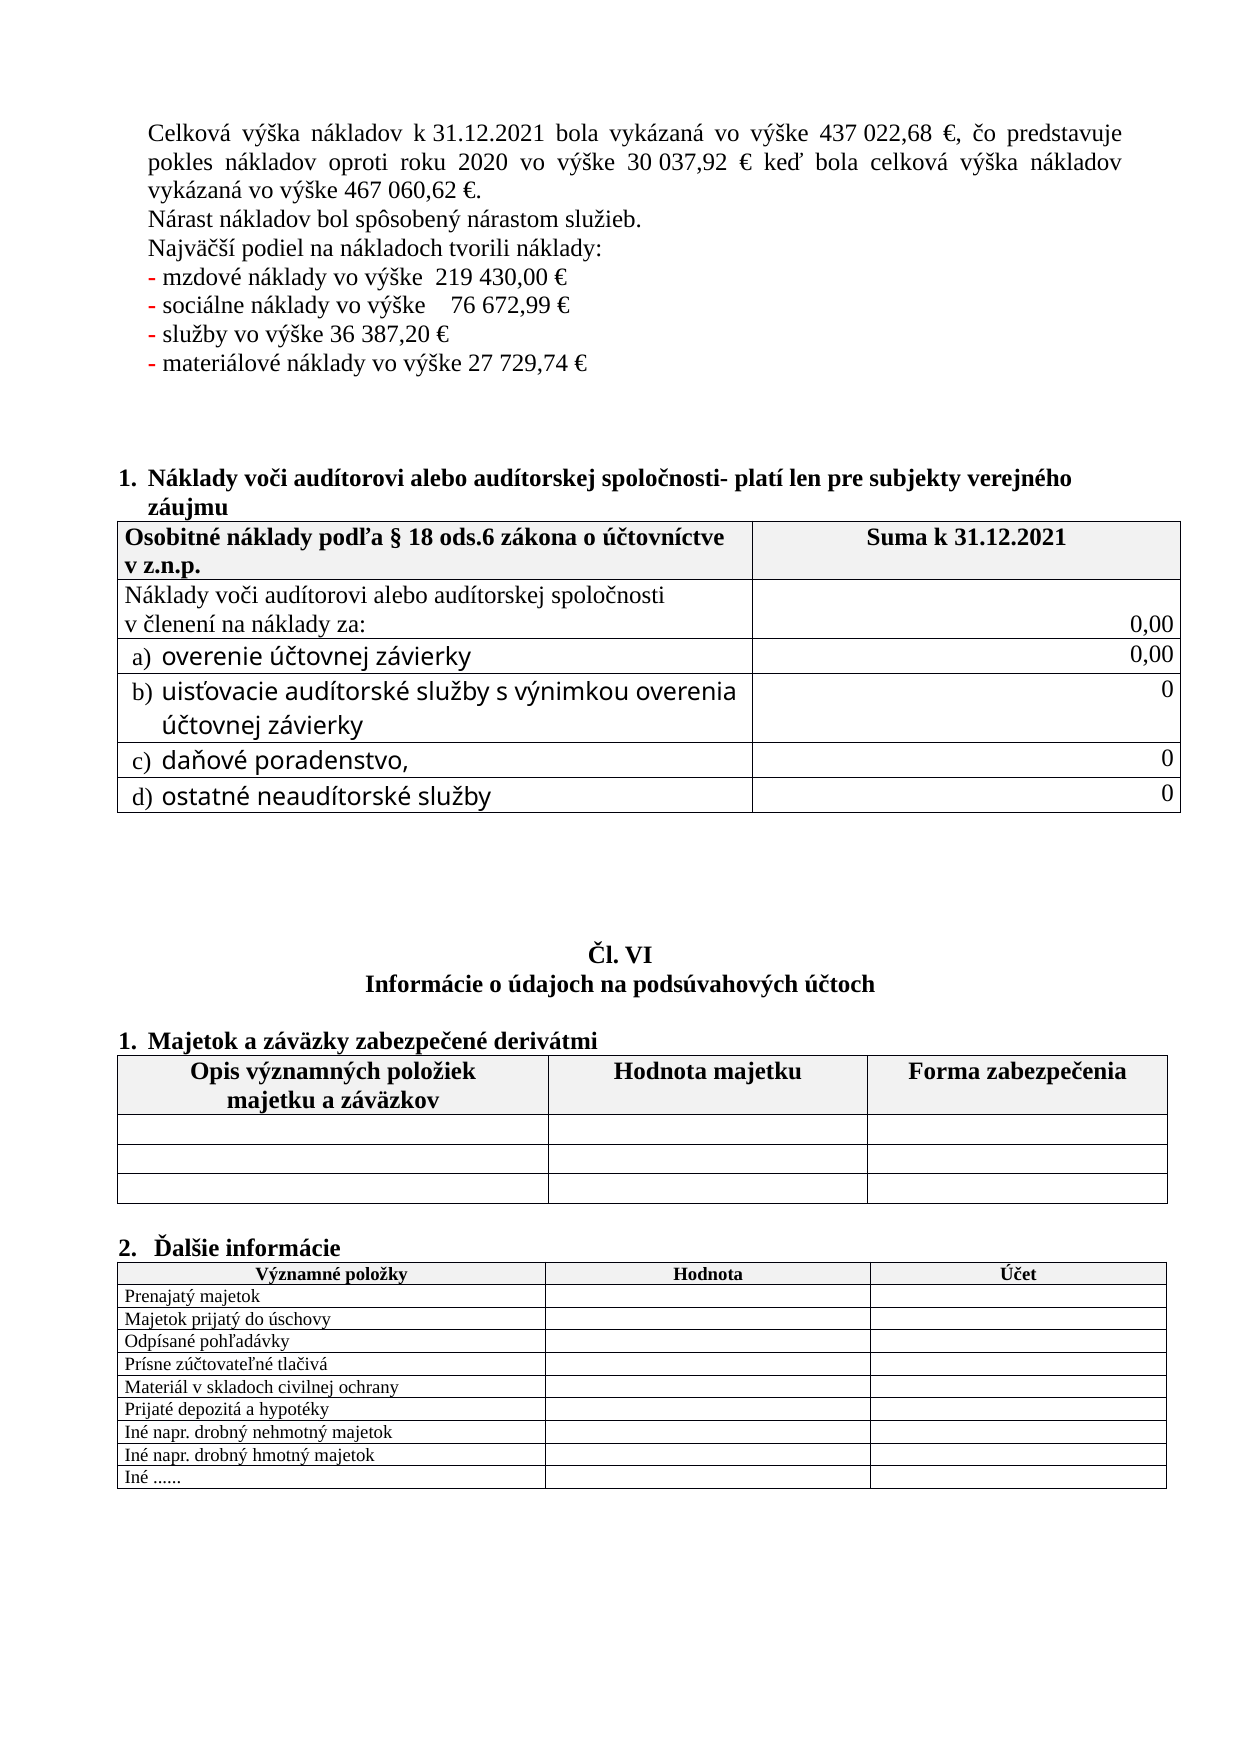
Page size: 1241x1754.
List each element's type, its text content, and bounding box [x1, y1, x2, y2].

table_cell [546, 1444, 870, 1465]
list Majetok a záväzky zabezpečené derivátmi [118, 1026, 1122, 1055]
list Náklady voči audítorovi alebo audítorskej spoločnosti- platí len pre subjekty verejného záujmu [118, 463, 1122, 521]
table_cell [871, 1330, 1166, 1352]
text Informácie o údajoch na podsúvahových účtoch [118, 969, 1122, 998]
table_header Suma k 31.12.2021 [753, 522, 1180, 579]
table_cell 0 [753, 743, 1180, 777]
table_cell [546, 1398, 870, 1420]
list mzdové náklady vo výške 219 430,00 € [148, 262, 1122, 291]
table_cell [549, 1145, 867, 1173]
table_cell Odpísané pohľadávky [118, 1330, 545, 1352]
table_cell 0 [753, 674, 1180, 742]
table_cell [549, 1174, 867, 1203]
table_cell Iné ...... [118, 1466, 545, 1488]
table_cell [549, 1115, 867, 1143]
table_cell Prenajatý majetok [118, 1285, 545, 1307]
list materiálové náklady vo výške 27 729,74 € [148, 348, 1122, 377]
table_cell [871, 1444, 1166, 1465]
table_cell Materiál v skladoch civilnej ochrany [118, 1376, 545, 1397]
table_cell [546, 1285, 870, 1307]
table_cell [868, 1115, 1167, 1143]
table_cell Prísne zúčtovateľné tlačivá [118, 1353, 545, 1374]
table_cell 0 [753, 778, 1180, 812]
table_cell [871, 1421, 1166, 1442]
table_cell [871, 1376, 1166, 1397]
table_cell ostatné neaudítorské služby [118, 778, 752, 812]
table_cell Prijaté depozitá a hypotéky [118, 1398, 545, 1420]
text Čl. VI [118, 940, 1122, 969]
table_cell [118, 1115, 548, 1143]
table_cell 0,00 [753, 580, 1180, 638]
table_header Hodnota [546, 1263, 870, 1284]
table_cell [546, 1466, 870, 1488]
table_cell [118, 1174, 548, 1203]
table_cell [546, 1353, 870, 1374]
table_cell overenie účtovnej závierky [118, 639, 752, 673]
table_cell [871, 1398, 1166, 1420]
table_header Osobitné náklady podľa § 18 ods.6 zákona o účtovníctve v z.n.p. [118, 522, 752, 579]
table_cell [546, 1308, 870, 1329]
table_cell [871, 1285, 1166, 1307]
table_cell [118, 1145, 548, 1173]
table_cell uisťovacie audítorské služby s výnimkou overenia účtovnej závierky [118, 674, 752, 742]
text Nárast nákladov bol spôsobený nárastom služieb. [148, 204, 1122, 233]
list Ďalšie informácie [118, 1233, 1122, 1262]
table_cell [871, 1353, 1166, 1374]
table_cell Majetok prijatý do úschovy [118, 1308, 545, 1329]
table_cell Náklady voči audítorovi alebo audítorskej spoločnosti v členení na náklady za: [118, 580, 752, 638]
table_cell [546, 1330, 870, 1352]
table_cell [868, 1145, 1167, 1173]
table_header Forma zabezpečenia [868, 1056, 1167, 1114]
table_header Účet [871, 1263, 1166, 1284]
table_cell [868, 1174, 1167, 1203]
table_header Opis významných položiek majetku a záväzkov [118, 1056, 548, 1114]
table_cell Iné napr. drobný nehmotný majetok [118, 1421, 545, 1442]
table_cell [546, 1376, 870, 1397]
text Najväčší podiel na nákladoch tvorili náklady: [148, 233, 1122, 262]
list sociálne náklady vo výške 76 672,99 € [148, 291, 1122, 319]
table_cell [871, 1308, 1166, 1329]
table_header Významné položky [118, 1263, 545, 1284]
table_header Hodnota majetku [549, 1056, 867, 1114]
table_cell Iné napr. drobný hmotný majetok [118, 1444, 545, 1465]
table_cell [871, 1466, 1166, 1488]
text Celková výška nákladov k 31.12.2021 bola vykázaná vo výške 437 022,68 €, čo predstavuje pokles nákladov oproti roku 2020 vo výške 30 037,92 € keď bola celková výška nákladov vykázaná vo výške 467 060,62 €. [148, 118, 1122, 204]
table_cell daňové poradenstvo, [118, 743, 752, 777]
table_cell [546, 1421, 870, 1442]
table_cell 0,00 [753, 639, 1180, 673]
list služby vo výške 36 387,20 € [148, 319, 1122, 348]
